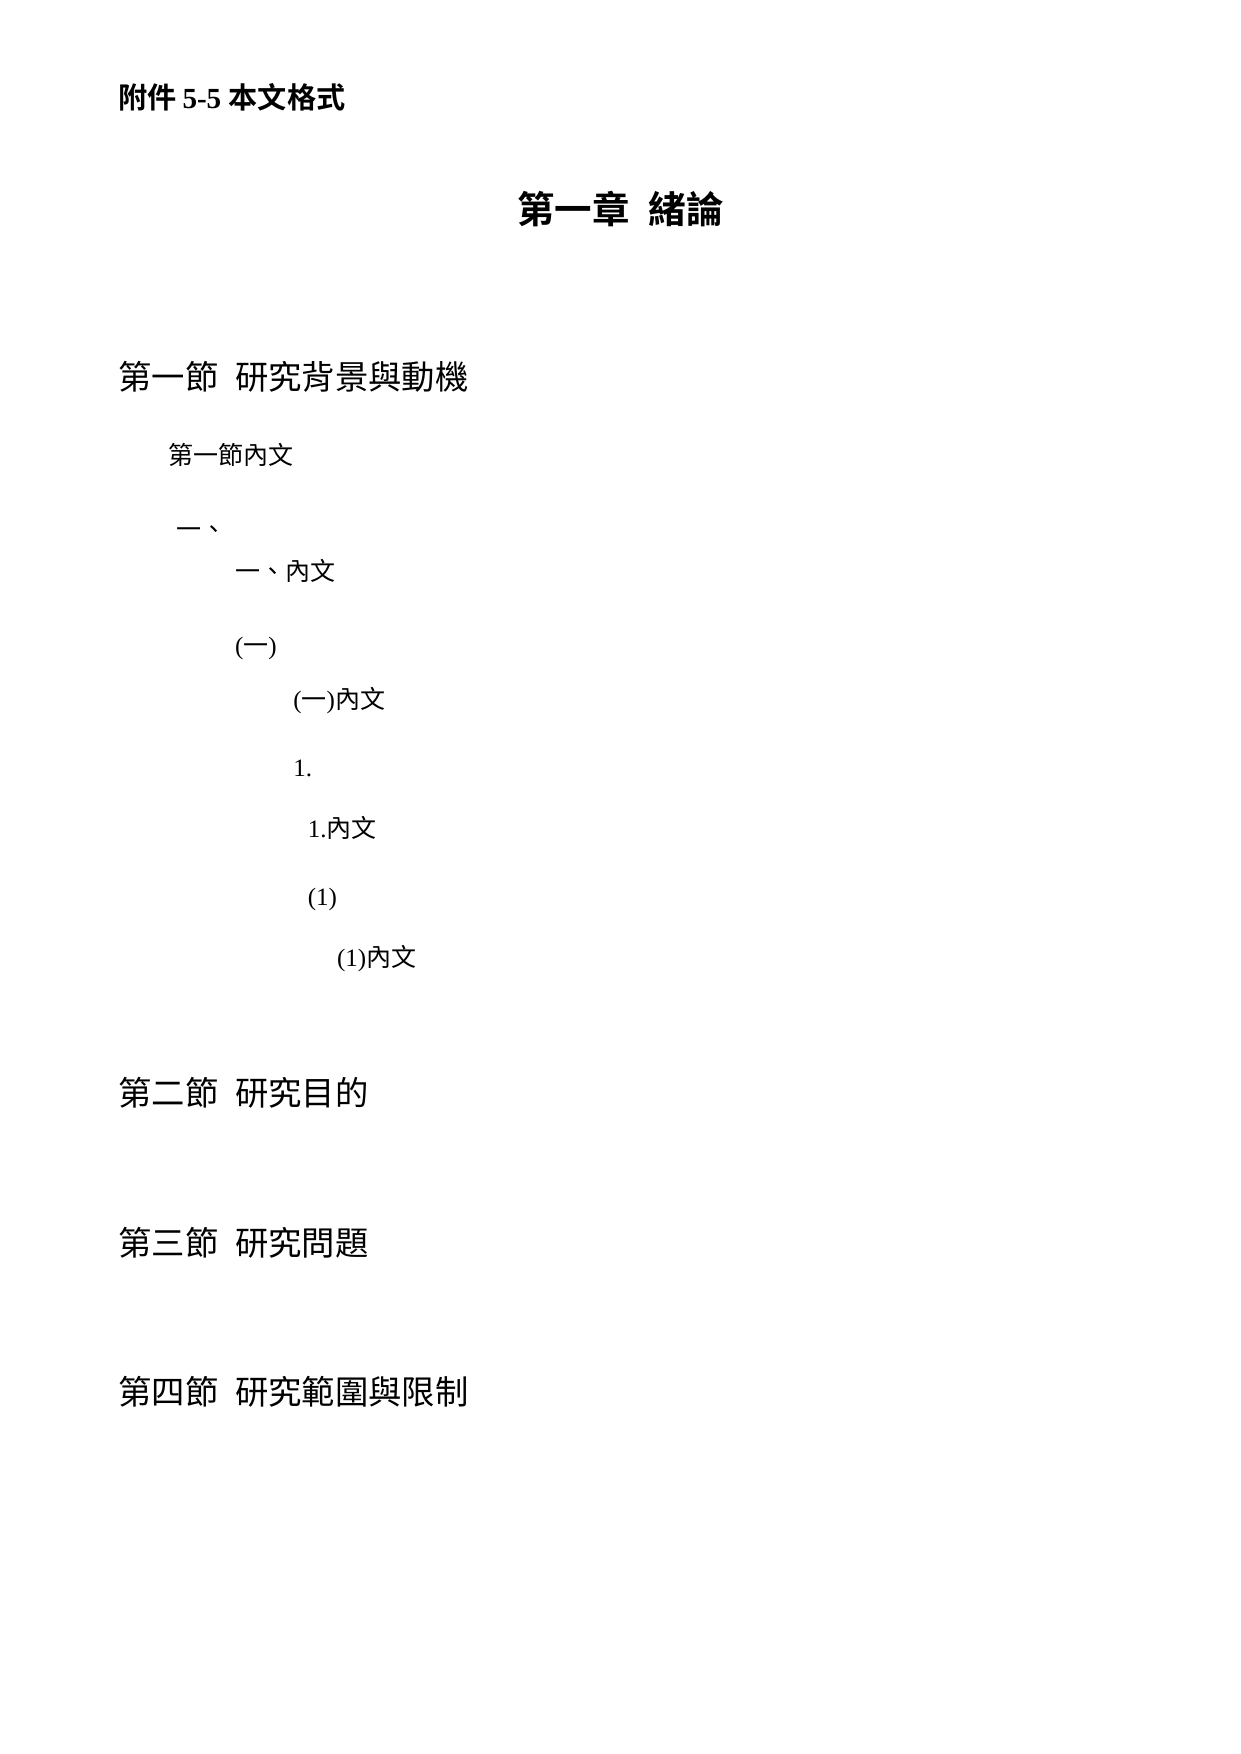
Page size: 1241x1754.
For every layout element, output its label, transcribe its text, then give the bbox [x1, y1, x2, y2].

text 第一節內文 [118, 436, 1122, 472]
text 第一章 緒論 [118, 180, 1122, 234]
text (一)內文 [293, 680, 1122, 716]
text 第一節 研究背景與動機 [118, 351, 1122, 399]
text 1. [293, 753, 1122, 782]
text 第四節 研究範圍與限制 [118, 1366, 1122, 1414]
text (一) [235, 626, 1122, 662]
text 第三節 研究問題 [118, 1216, 1122, 1264]
text (1) [308, 882, 1122, 911]
text 第二節 研究目的 [118, 1067, 1122, 1115]
text 一、 [176, 509, 1122, 546]
text 一、內文 [235, 552, 1122, 588]
text (1)內文 [337, 937, 1122, 974]
text 附件5-5 本文格式 [118, 75, 1122, 117]
text 1.內文 [308, 809, 1122, 845]
